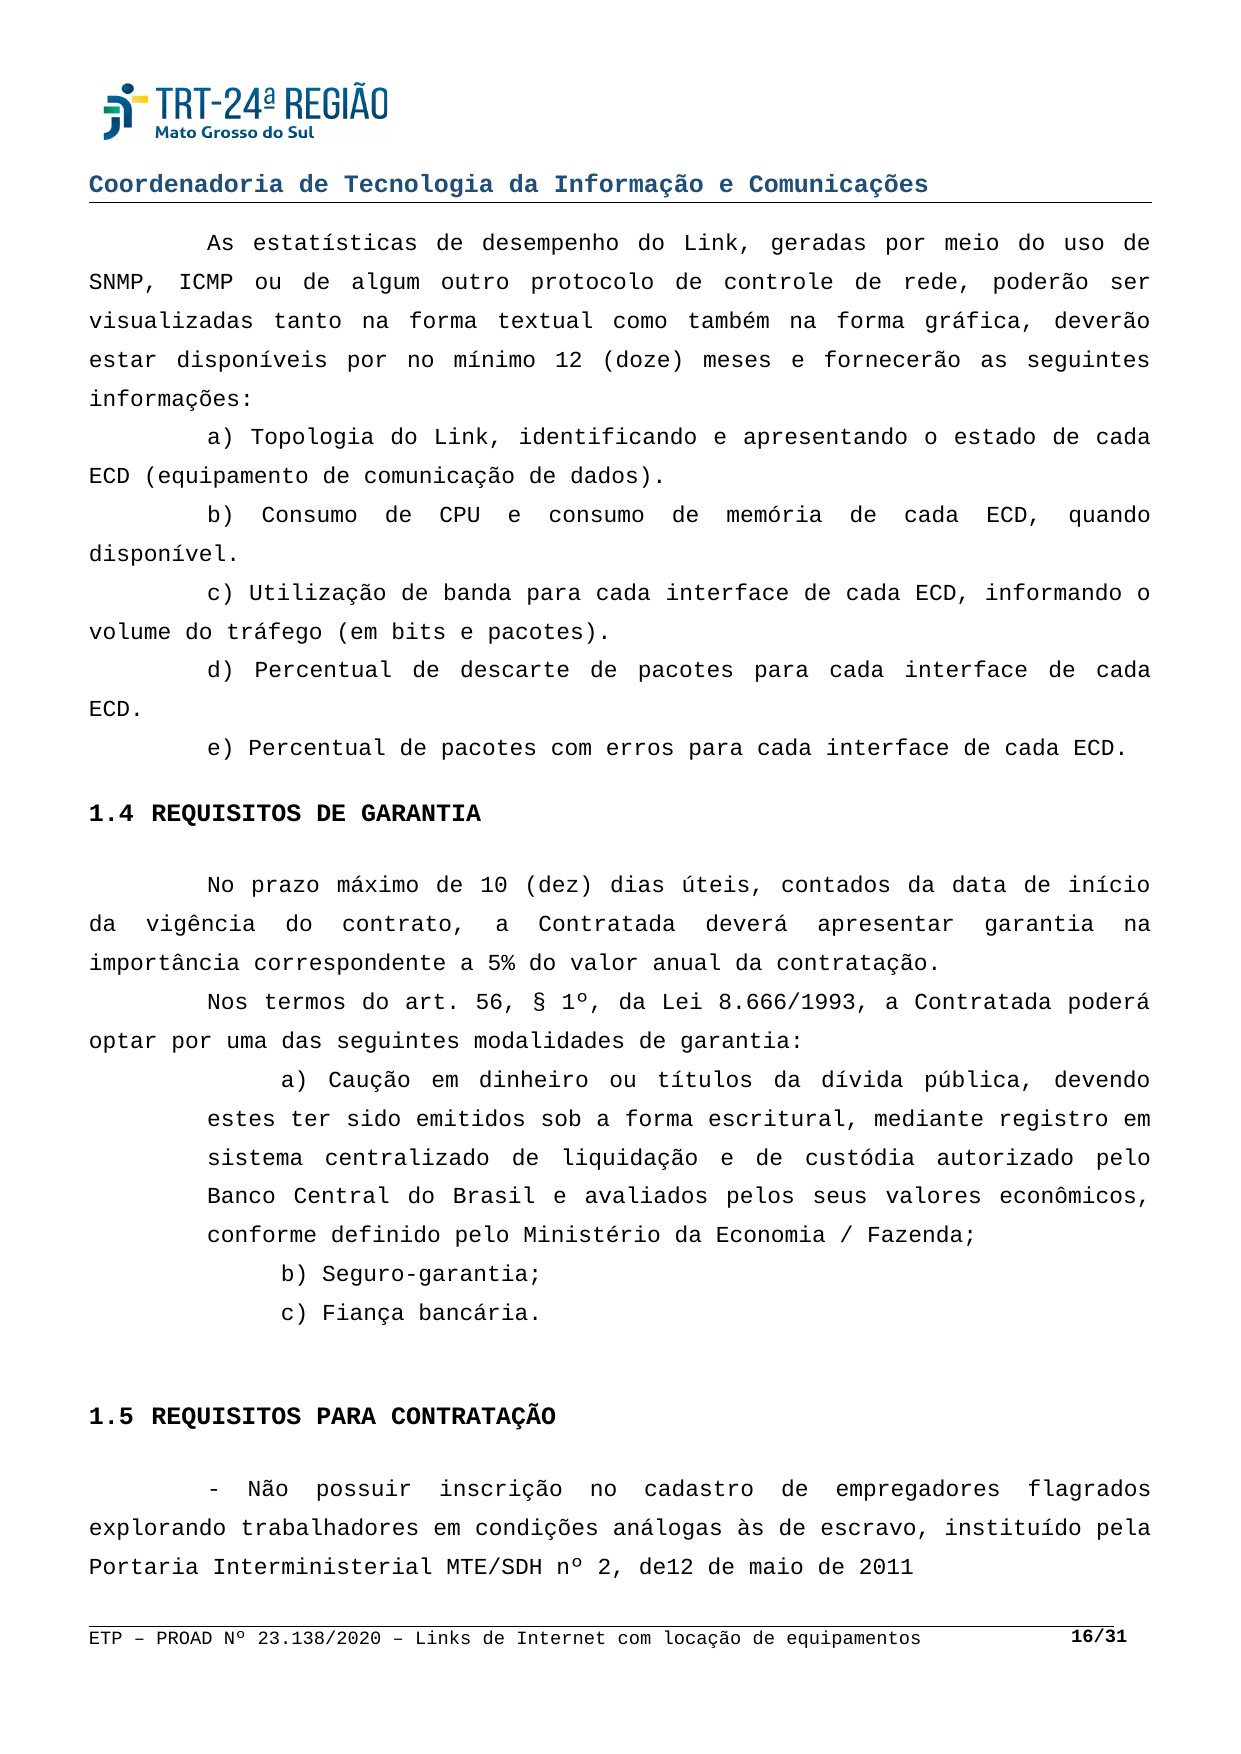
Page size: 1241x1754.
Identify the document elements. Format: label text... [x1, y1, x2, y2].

text a) Caução em dinheiro ou títulos da dívida pública, devendo estes ter sido emitidos sob a forma escritural, mediante registro em sistema centralizado de liquidação e de custódia autorizado pelo Banco Central do Brasil e avaliados pelos seus valores econômicos, conforme definido pelo Ministério da Economia / Fazenda; [207, 1068, 1152, 1249]
subtitle Requisitos para contratação [89, 1404, 1152, 1432]
text - Não possuir inscrição no cadastro de empregadores flagrados explorando trabalhadores em condições análogas às de escravo, instituído pela Portaria Interministerial MTE/SDH nº 2, de12 de maio de 2011 [89, 1477, 1152, 1581]
subtitle Requisitos de garantia [89, 800, 1152, 829]
text c) Utilização de banda para cada interface de cada ECD, informando o volume do tráfego (em bits e pacotes). [89, 581, 1152, 646]
picture [103, 82, 388, 140]
text d) Percentual de descarte de pacotes para cada interface de cada ECD. [89, 659, 1152, 724]
text No prazo máximo de 10 (dez) dias úteis, contados da data de início da vigência do contrato, a Contratada deverá apresentar garantia na importância correspondente a 5% do valor anual da contratação. [89, 874, 1152, 977]
text As estatísticas de desempenho do Link, geradas por meio do uso de SNMP, ICMP ou de algum outro protocolo de controle de rede, poderão ser visualizadas tanto na forma textual como também na forma gráfica, deverão estar disponíveis por no mínimo 12 (doze) meses e fornecerão as seguintes informações: [89, 231, 1152, 413]
text b) Consumo de CPU e consumo de memória de cada ECD, quando disponível. [89, 503, 1152, 568]
text a) Topologia do Link, identificando e apresentando o estado de cada ECD (equipamento de comunicação de dados). [89, 426, 1152, 491]
text c) Fiança bancária. [207, 1301, 1152, 1327]
text Nos termos do art. 56, § 1º, da Lei 8.666/1993, a Contratada poderá optar por uma das seguintes modalidades de garantia: [89, 990, 1152, 1055]
text b) Seguro-garantia; [207, 1262, 1152, 1288]
text e) Percentual de pacotes com erros para cada interface de cada ECD. [89, 737, 1152, 762]
